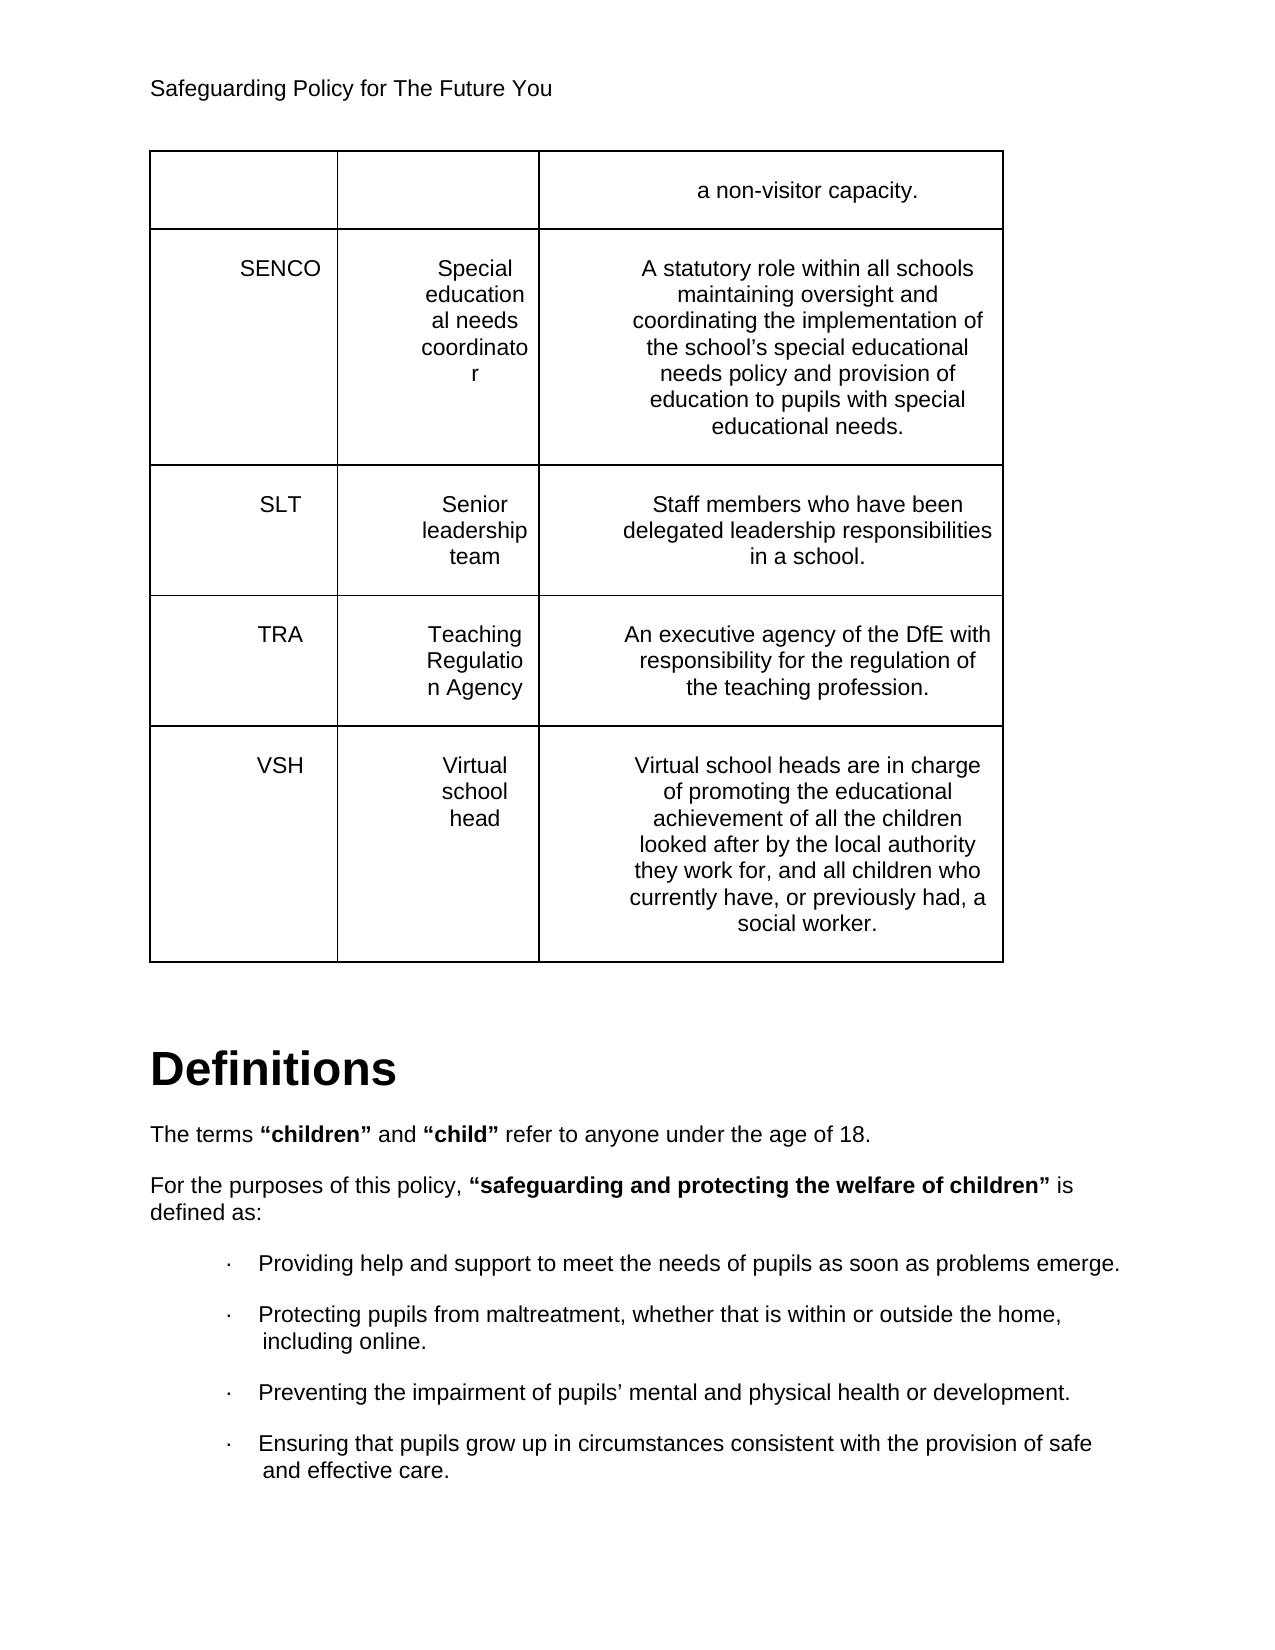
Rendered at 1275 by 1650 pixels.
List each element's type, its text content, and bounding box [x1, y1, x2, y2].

text The terms “children” and “child” refer to anyone under the age of 18. [150, 1121, 1125, 1147]
table_cell Special educational needs coordinator [338, 230, 538, 464]
text · Protecting pupils from maltreatment, whether that is within or outside the home, including online. [225, 1301, 1125, 1354]
table_cell SLT [151, 466, 337, 594]
table_cell [338, 152, 538, 228]
table_cell VSH [151, 727, 337, 961]
table_cell SENCO [151, 230, 337, 464]
text · Providing help and support to meet the needs of pupils as soon as problems emerge. [225, 1250, 1125, 1276]
table_cell TRA [151, 596, 337, 725]
table_cell [151, 152, 337, 228]
table_cell Virtual school head [338, 727, 538, 961]
text · Ensuring that pupils grow up in circumstances consistent with the provision of safe and effective care. [225, 1430, 1125, 1483]
table_cell A statutory role within all schools maintaining oversight and coordinating the implementation of the school’s special educational needs policy and provision of education to pupils with special educational needs. [540, 230, 1002, 464]
table_cell a non-visitor capacity. [540, 152, 1002, 228]
table_cell Teaching Regulation Agency [338, 596, 538, 725]
table_cell Staff members who have been delegated leadership responsibilities in a school. [540, 466, 1002, 594]
subtitle Definitions [150, 1041, 1125, 1096]
table_cell An executive agency of the DfE with responsibility for the regulation of the teaching profession. [540, 596, 1002, 725]
text For the purposes of this policy, “safeguarding and protecting the welfare of children” is defined as: [150, 1172, 1125, 1225]
table_cell Virtual school heads are in charge of promoting the educational achievement of all the children looked after by the local authority they work for, and all children who currently have, or previously had, a social worker. [540, 727, 1002, 961]
table_cell Senior leadership team [338, 466, 538, 594]
text · Preventing the impairment of pupils’ mental and physical health or development. [225, 1379, 1125, 1405]
